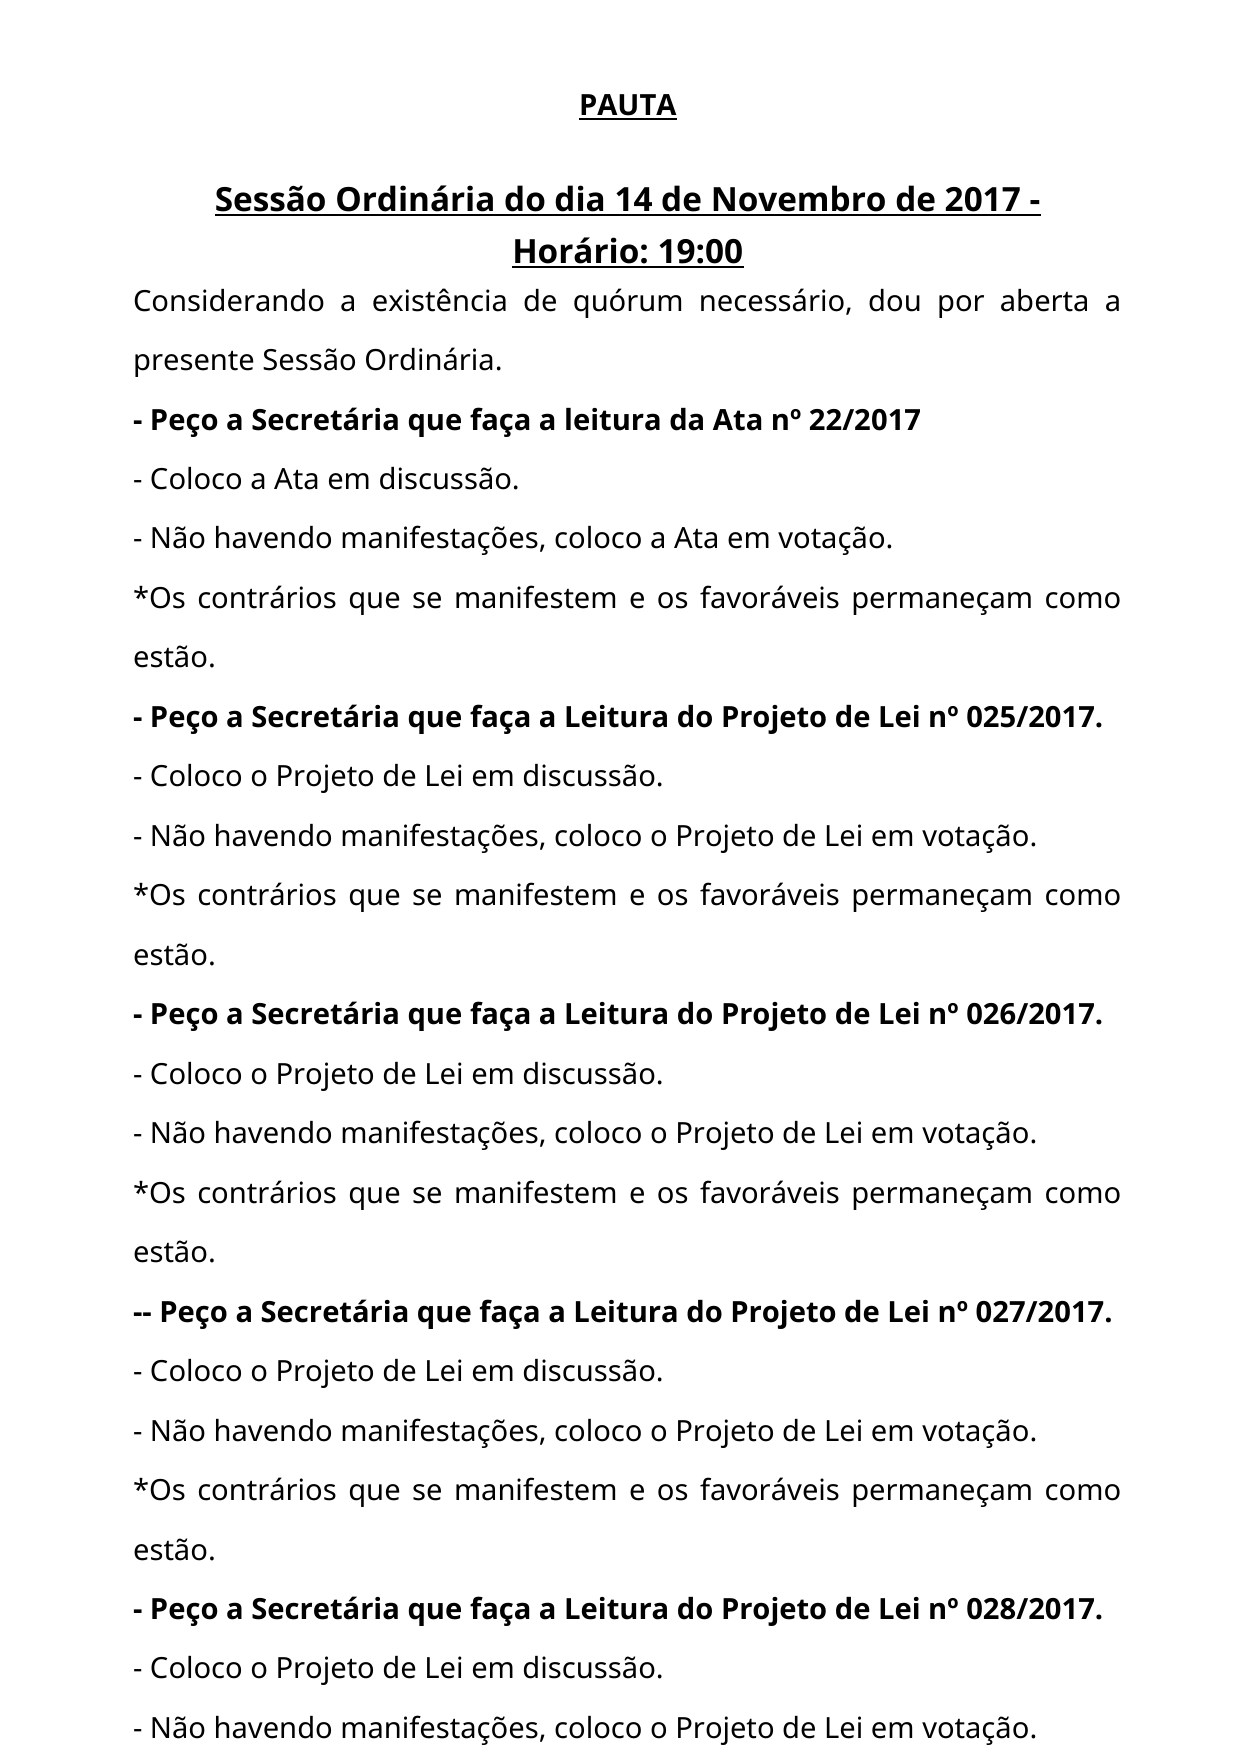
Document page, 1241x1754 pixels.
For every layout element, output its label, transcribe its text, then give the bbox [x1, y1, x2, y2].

text - Coloco o Projeto de Lei em discussão. [133, 756, 1122, 795]
text Sessão Ordinária do dia 14 de Novembro de 2017 - Horário: 19:00 [133, 175, 1122, 273]
text -- Peço a Secretária que faça a Leitura do Projeto de Lei nº 027/2017. [133, 1291, 1122, 1331]
text *Os contrários que se manifestem e os favoráveis permaneçam como estão. [133, 1469, 1122, 1568]
text *Os contrários que se manifestem e os favoráveis permaneçam como estão. [133, 874, 1122, 974]
text - Peço a Secretária que faça a leitura da Ata nº 22/2017 [133, 399, 1122, 438]
text *Os contrários que se manifestem e os favoráveis permaneçam como estão. [133, 1172, 1122, 1271]
text - Peço a Secretária que faça a Leitura do Projeto de Lei nº 026/2017. [133, 993, 1122, 1033]
text - Não havendo manifestações, coloco o Projeto de Lei em votação. [133, 815, 1122, 855]
text PAUTA [133, 84, 1122, 124]
text - Não havendo manifestações, coloco o Projeto de Lei em votação. [133, 1410, 1122, 1449]
text - Coloco a Ata em discussão. [133, 458, 1122, 498]
text Considerando a existência de quórum necessário, dou por aberta a presente Sessão Ordinária. [133, 280, 1122, 379]
text - Peço a Secretária que faça a Leitura do Projeto de Lei nº 025/2017. [133, 696, 1122, 736]
text *Os contrários que se manifestem e os favoráveis permaneçam como estão. [133, 577, 1122, 676]
text - Peço a Secretária que faça a Leitura do Projeto de Lei nº 028/2017. [133, 1588, 1122, 1628]
text - Não havendo manifestações, coloco o Projeto de Lei em votação. [133, 1707, 1122, 1747]
text - Coloco o Projeto de Lei em discussão. [133, 1053, 1122, 1093]
text - Não havendo manifestações, coloco a Ata em votação. [133, 518, 1122, 557]
text - Coloco o Projeto de Lei em discussão. [133, 1648, 1122, 1687]
text - Não havendo manifestações, coloco o Projeto de Lei em votação. [133, 1112, 1122, 1152]
text - Coloco o Projeto de Lei em discussão. [133, 1350, 1122, 1390]
